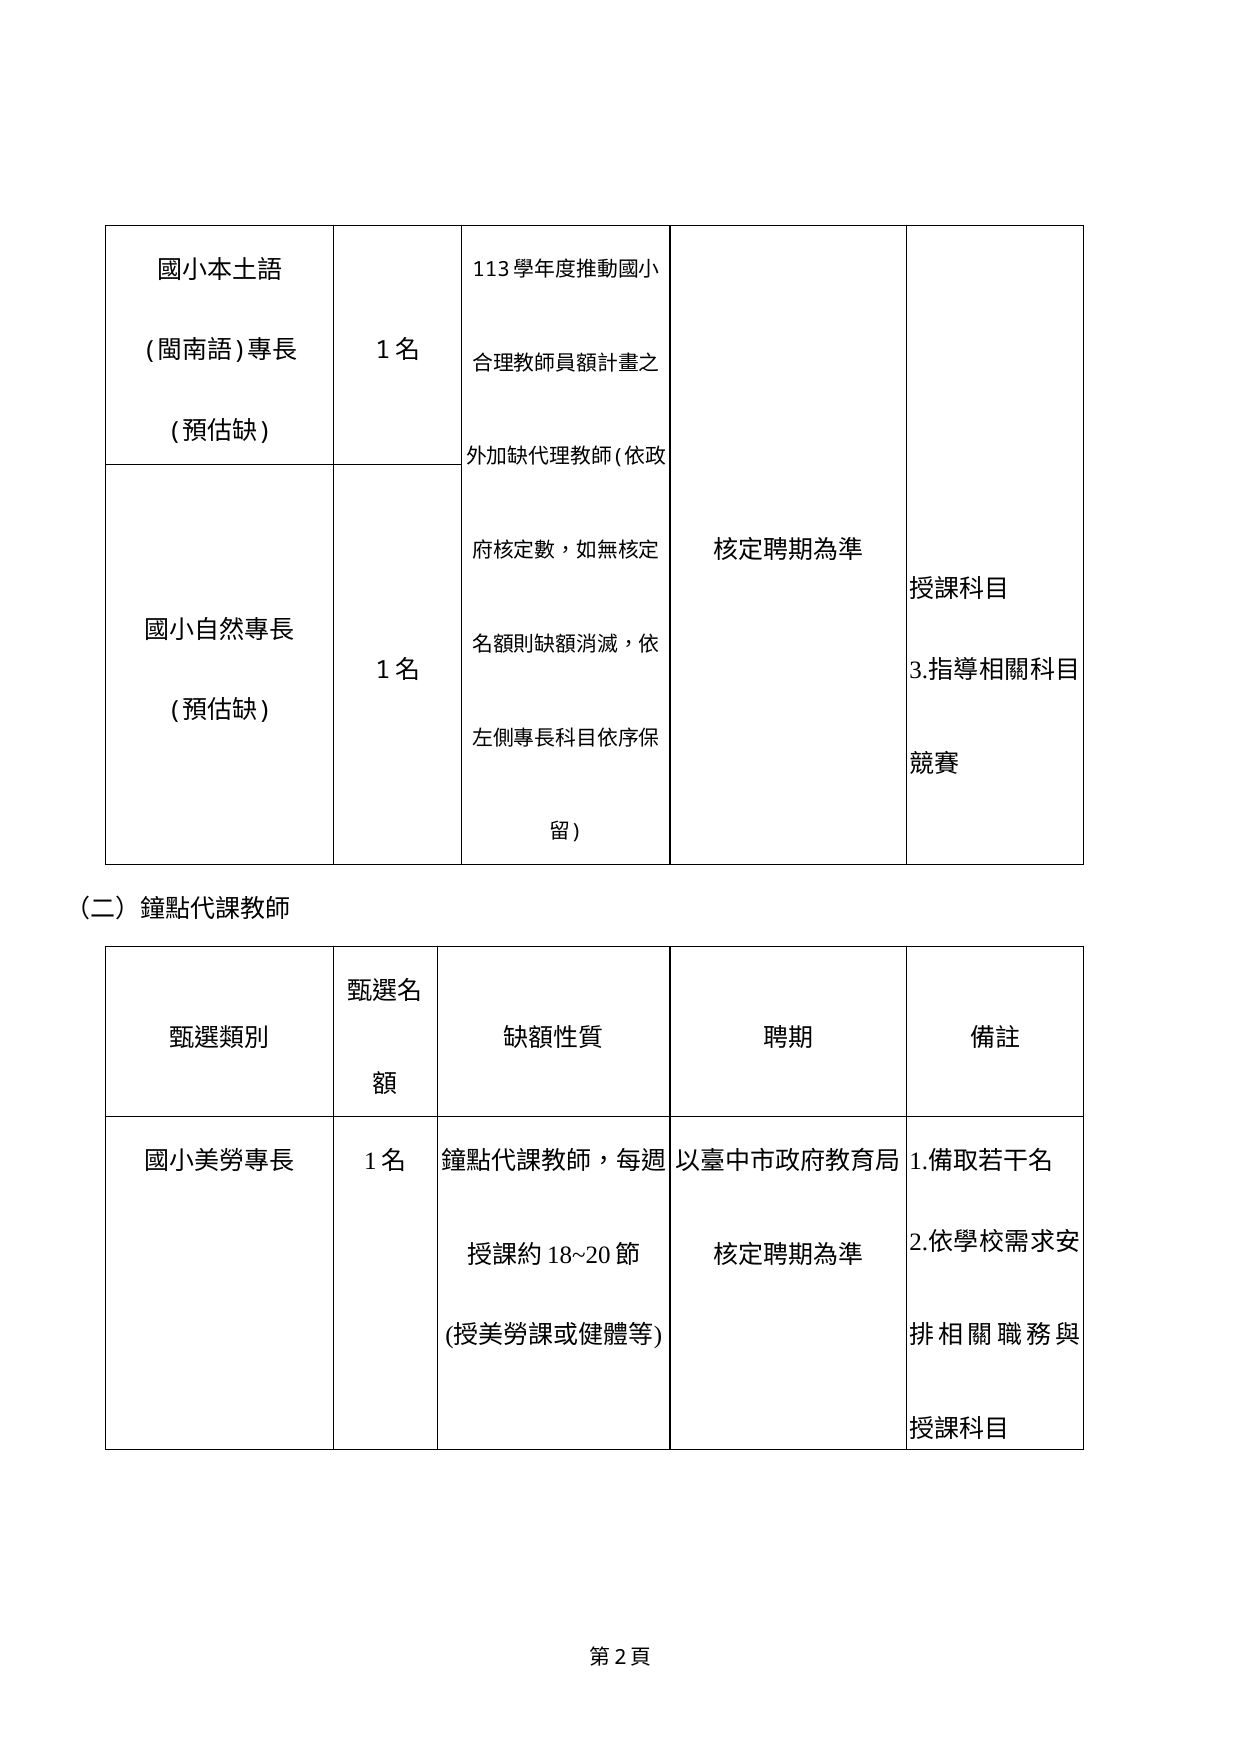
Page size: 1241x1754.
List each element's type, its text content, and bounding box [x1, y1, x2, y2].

table_header 缺額性質 [438, 947, 669, 1116]
table_cell 1名 [334, 226, 461, 464]
table_cell 國小自然專長 (預估缺) [106, 465, 333, 864]
table_cell 1名 [334, 465, 461, 864]
table_cell 1名 [334, 1117, 437, 1449]
table_header 聘期 [671, 947, 906, 1116]
table_header 甄選名額 [334, 947, 437, 1116]
table_cell 以臺中市政府教育局核定聘期為準 [671, 1117, 906, 1449]
text （二）鐘點代課教師 [65, 865, 1175, 927]
table_cell 核定聘期為準 [671, 226, 906, 864]
table_cell 1.備取若干名 2.依學校需求安排相關職務與授課科目 [907, 1117, 1083, 1449]
table_header 備註 [907, 947, 1083, 1116]
table_cell 國小本土語 (閩南語)專長 (預估缺) [106, 226, 333, 464]
table_cell 鐘點代課教師，每週授課約18~20節 (授美勞課或健體等) [438, 1117, 669, 1449]
table_cell 授課科目 3.指導相關科目競賽 [907, 226, 1083, 864]
table_cell 113學年度推動國小合理教師員額計畫之外加缺代理教師(依政府核定數，如無核定名額則缺額消滅，依左側專長科目依序保留) [462, 226, 669, 864]
table_header 甄選類別 [106, 947, 333, 1116]
table_cell 國小美勞專長 [106, 1117, 333, 1449]
